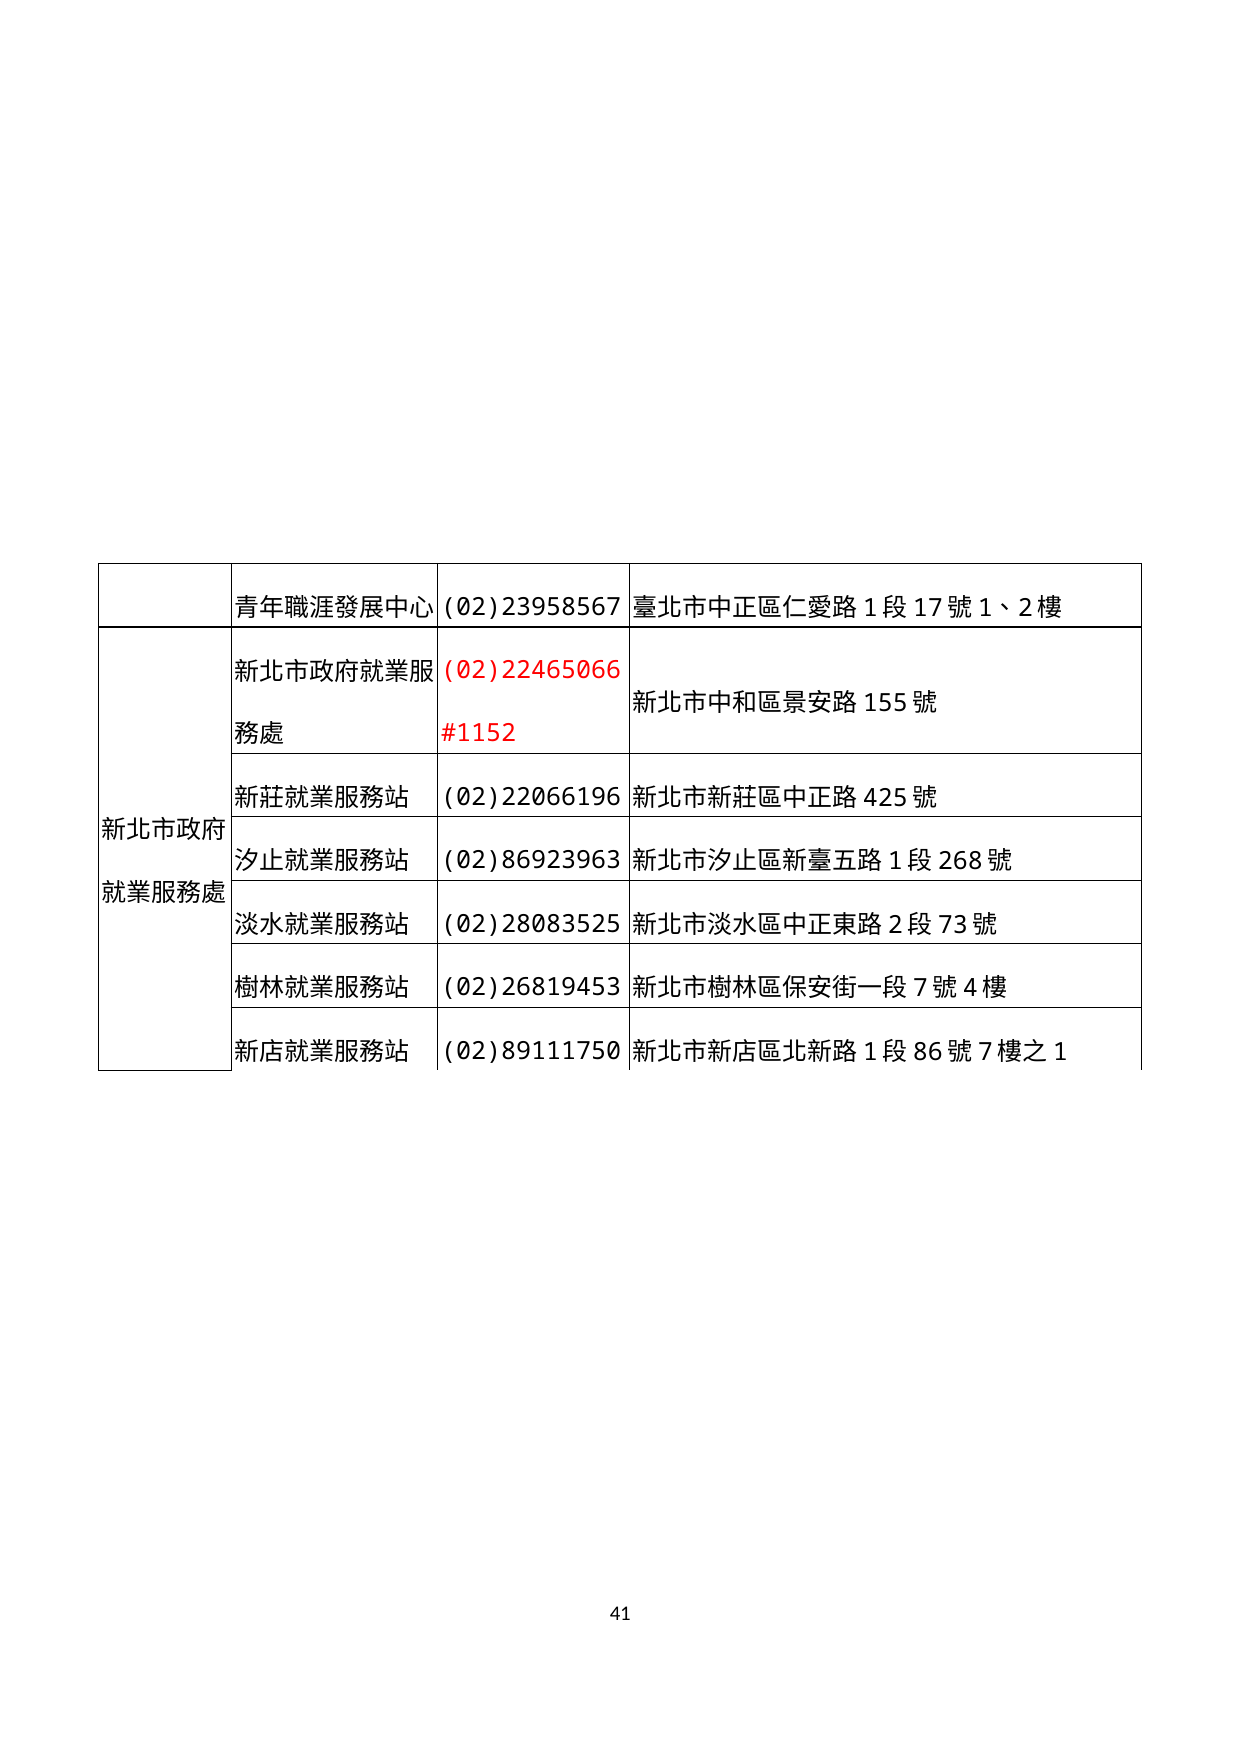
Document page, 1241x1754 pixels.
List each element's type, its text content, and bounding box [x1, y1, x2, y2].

table_cell 樹林就業服務站 [232, 944, 437, 1007]
table_cell (02)22066196 [438, 754, 629, 816]
table_cell 新北市新店區北新路1段86號7樓之1 [630, 1008, 1141, 1070]
table_cell 新北市新莊區中正路425號 [630, 754, 1141, 816]
table_cell 青年職涯發展中心 [232, 564, 437, 626]
table_cell (02)22465066#1152 [438, 628, 629, 752]
table_cell 新店就業服務站 [232, 1008, 437, 1070]
table_cell [99, 564, 231, 626]
table_cell 新北市淡水區中正東路2段73號 [630, 881, 1141, 943]
table_cell 新北市汐止區新臺五路1段268號 [630, 817, 1141, 879]
table_cell 新北市政府就業服務處 [232, 628, 437, 752]
table_cell 新北市政府就業服務處 [99, 628, 231, 1070]
table_cell 新北市樹林區保安街一段7號4樓 [630, 944, 1141, 1007]
table_cell 淡水就業服務站 [232, 881, 437, 943]
table_cell 新莊就業服務站 [232, 754, 437, 816]
table_cell (02)26819453 [438, 944, 629, 1007]
table_cell (02)28083525 [438, 881, 629, 943]
table_cell (02)89111750 [438, 1008, 629, 1070]
table_cell (02)23958567 [438, 564, 629, 626]
table_cell 臺北市中正區仁愛路1段17號1、2樓 [630, 564, 1141, 626]
table_cell 汐止就業服務站 [232, 817, 437, 879]
table_cell 新北市中和區景安路155號 [630, 628, 1141, 752]
table_cell (02)86923963 [438, 817, 629, 879]
